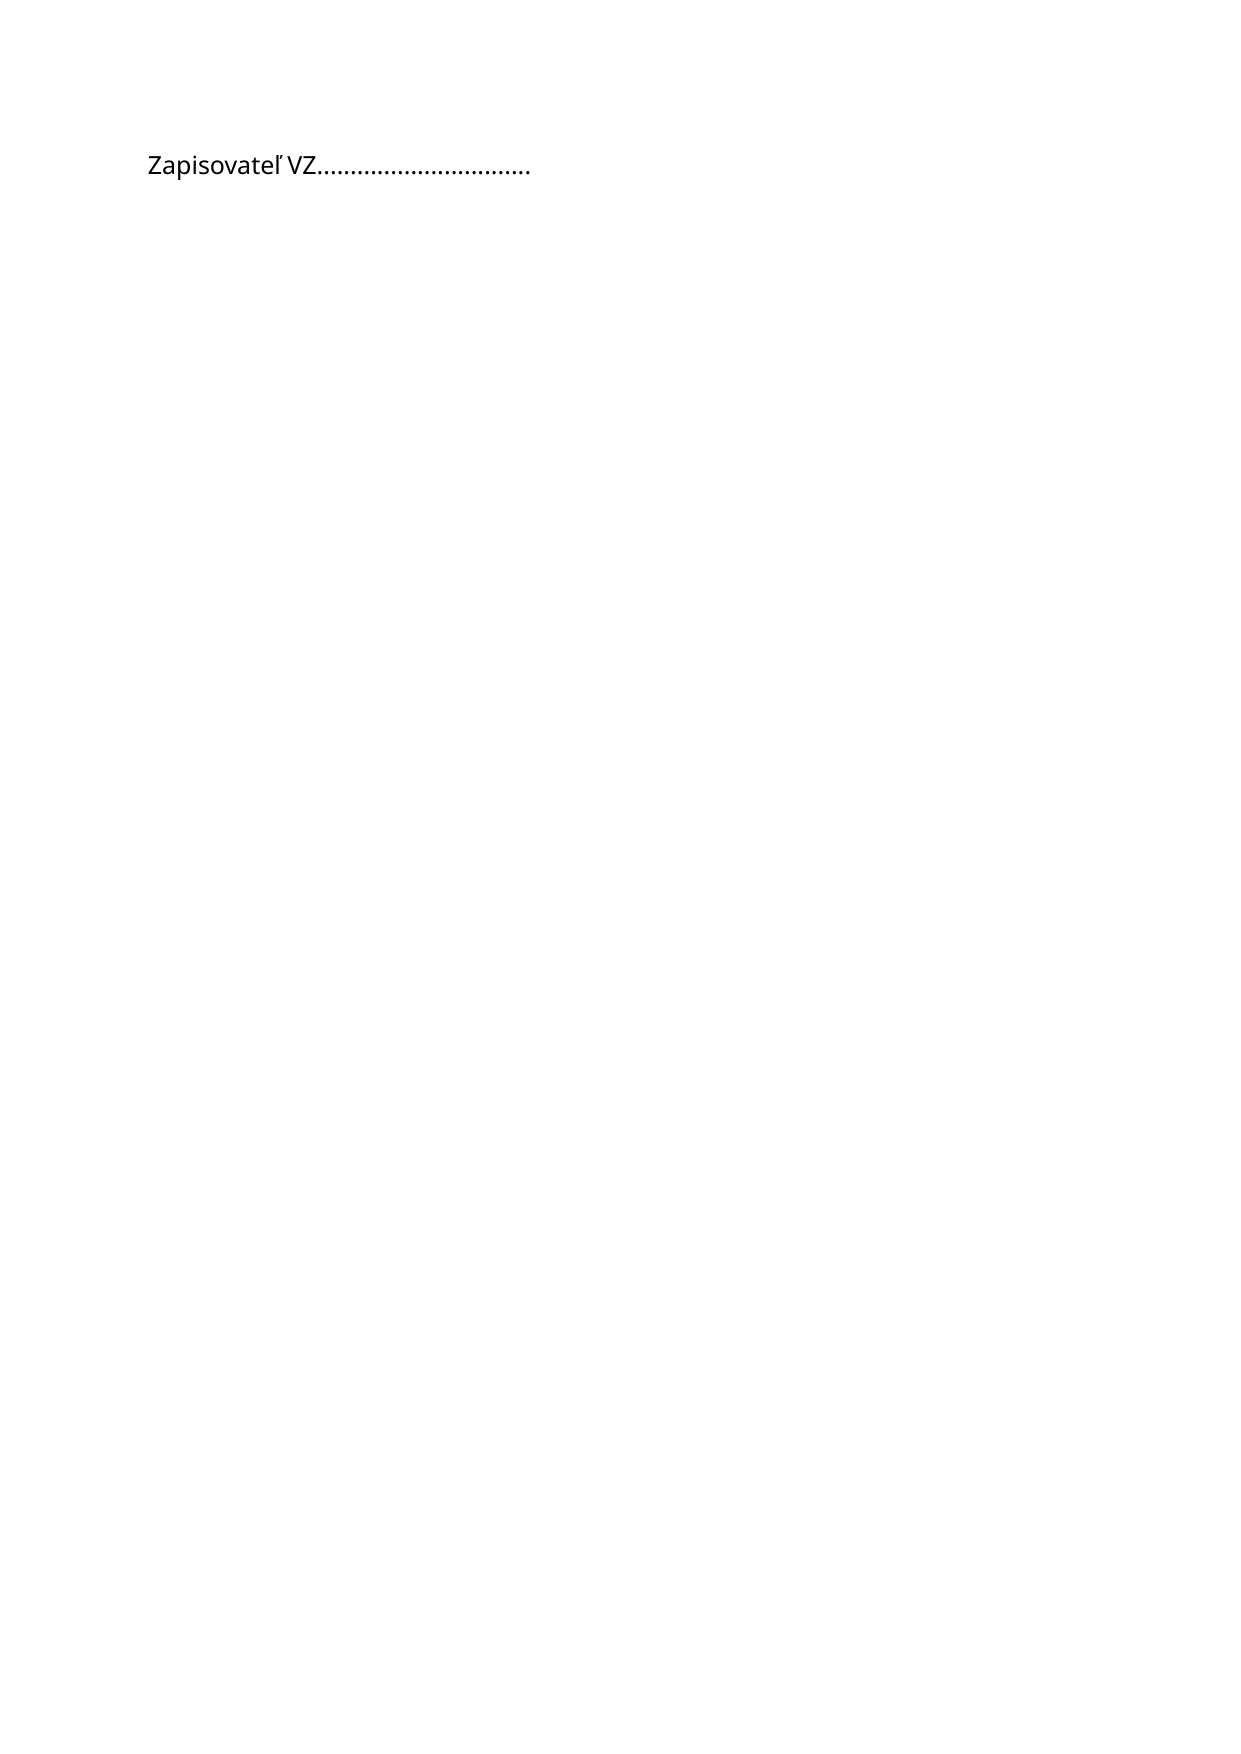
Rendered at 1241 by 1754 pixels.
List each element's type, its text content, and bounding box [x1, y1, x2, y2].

text Zapisovateľ VZ................................ [148, 148, 1092, 182]
